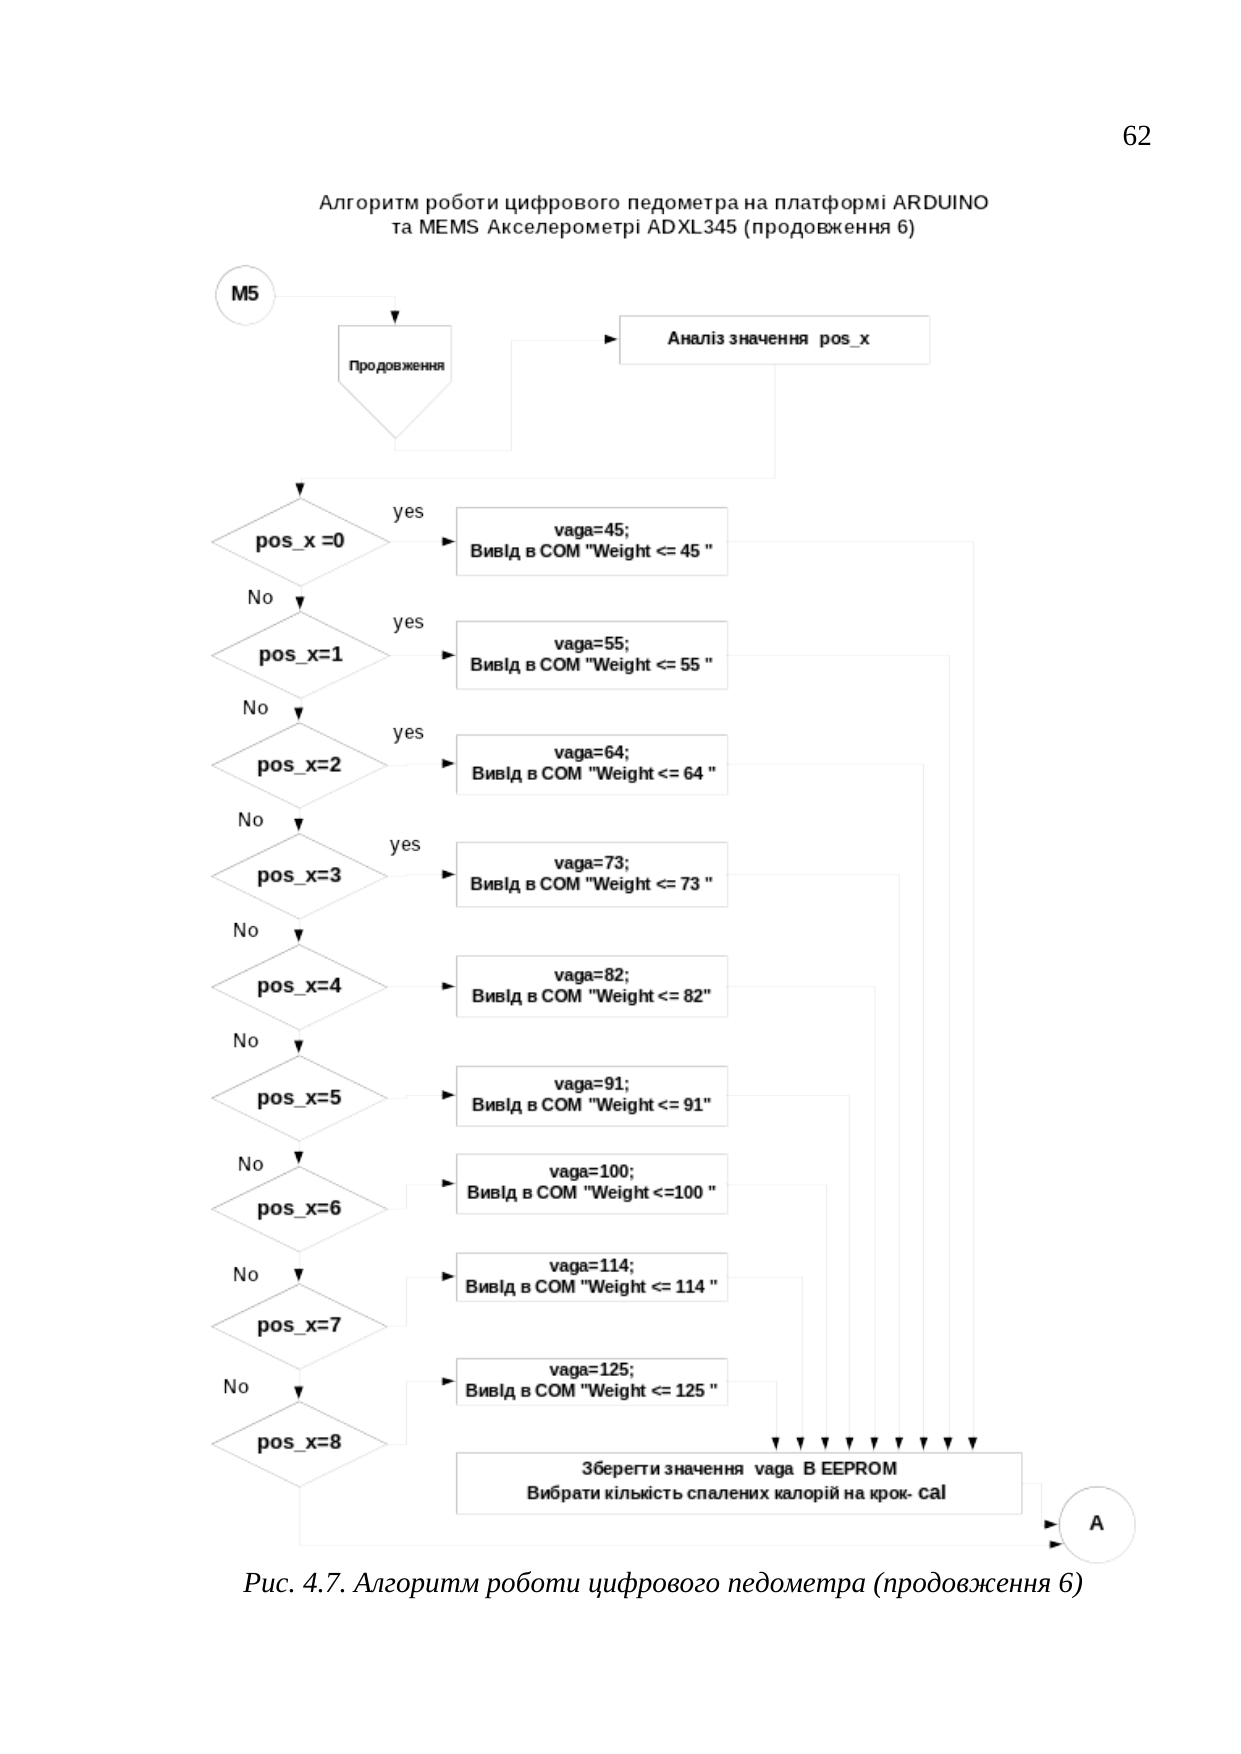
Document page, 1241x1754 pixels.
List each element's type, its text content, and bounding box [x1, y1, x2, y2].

text Рис. 4.7. Алгоритм роботи цифрового педометра (продовження 6) [177, 1566, 1152, 1599]
